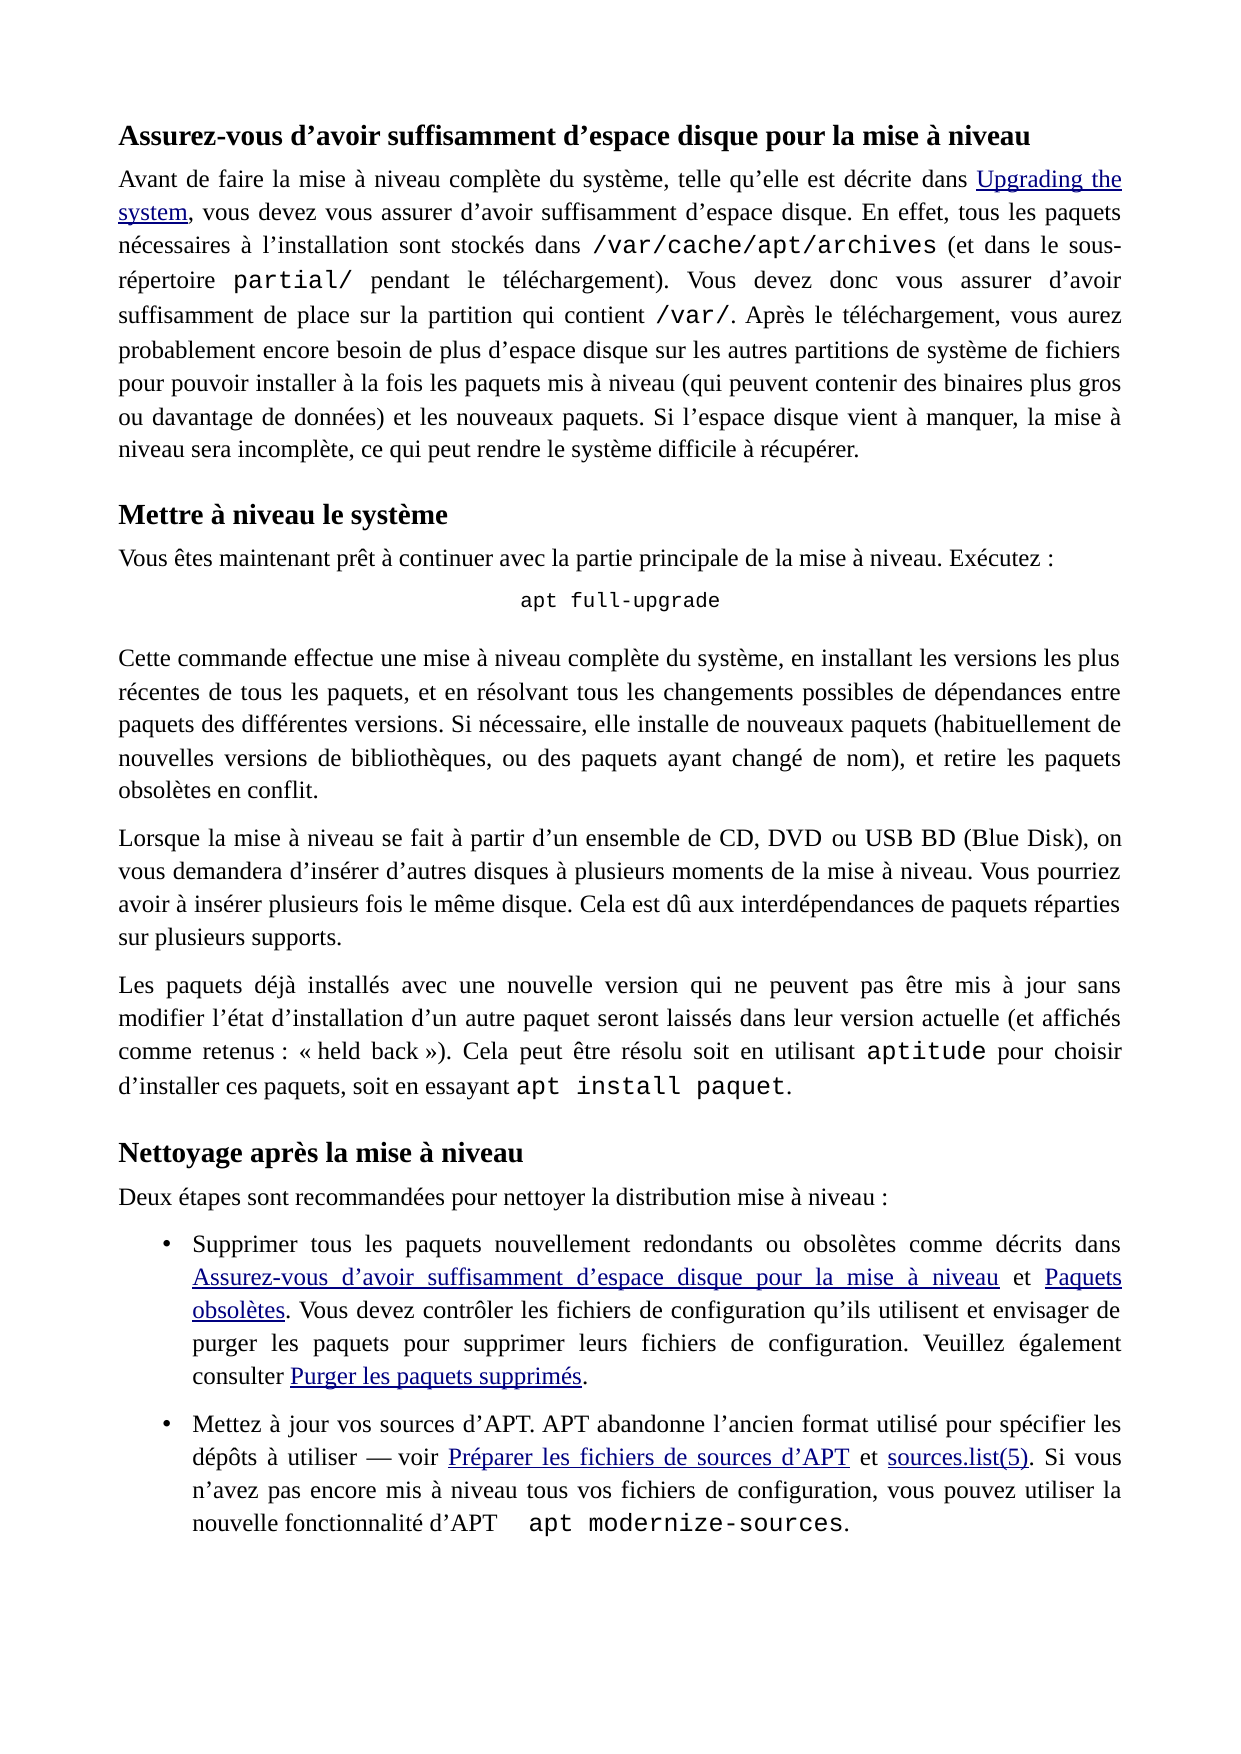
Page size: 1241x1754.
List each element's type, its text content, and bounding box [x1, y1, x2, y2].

text Cette commande effectue une mise à niveau complète du système, en installant les versions les plus récentes de tous les paquets, et en résolvant tous les changements possibles de dépendances entre paquets des différentes versions. Si nécessaire, elle installe de nouveaux paquets (habituellement de nouvelles versions de bibliothèques, ou des paquets ayant changé de nom), et retire les paquets obsolètes en conflit. [118, 643, 1122, 804]
text Lorsque la mise à niveau se fait à partir d’un ensemble de CD, DVD ou USB BD (Blue Disk), on vous demandera d’insérer d’autres disques à plusieurs moments de la mise à niveau. Vous pourriez avoir à insérer plusieurs fois le même disque. Cela est dû aux interdépendances de paquets réparties sur plusieurs supports. [118, 823, 1122, 951]
text Deux étapes sont recommandées pour nettoyer la distribution mise à niveau : [118, 1182, 1122, 1210]
subtitle Assurez-vous d’avoir suffisamment d’espace disque pour la mise à niveau [118, 118, 1122, 152]
text apt full-upgrade [118, 590, 1122, 614]
text Vous êtes maintenant prêt à continuer avec la partie principale de la mise à niveau. Exécutez : [118, 543, 1122, 572]
text Avant de faire la mise à niveau complète du système, telle qu’elle est décrite dans Upgrading the system, vous devez vous assurer d’avoir suffisamment d’espace disque. En effet, tous les paquets nécessaires à l’installation sont stockés dans /var/cache/apt/archives (et dans le sous-répertoire partial/ pendant le téléchargement). Vous devez donc vous assurer d’avoir suffisamment de place sur la partition qui contient /var/. Après le téléchargement, vous aurez probablement encore besoin de plus d’espace disque sur les autres partitions de système de fichiers pour pouvoir installer à la fois les paquets mis à niveau (qui peuvent contenir des binaires plus gros ou davantage de données) et les nouveaux paquets. Si l’espace disque vient à manquer, la mise à niveau sera incomplète, ce qui peut rendre le système difficile à récupérer. [118, 164, 1122, 463]
subtitle Nettoyage après la mise à niveau [118, 1136, 1122, 1169]
list Mettez à jour vos sources d’APT. APT abandonne l’ancien format utilisé pour spécifier les dépôts à utiliser — voir Préparer les fichiers de sources d’APT et sources.list(5). Si vous n’avez pas encore mis à niveau tous vos fichiers de configuration, vous pouvez utiliser la nouvelle fonctionnalité d’APT apt modernize-sources. [162, 1409, 1122, 1539]
text Les paquets déjà installés avec une nouvelle version qui ne peuvent pas être mis à jour sans modifier l’état d’installation d’un autre paquet seront laissés dans leur version actuelle (et affichés comme retenus : « held back »). Cela peut être résolu soit en utilisant aptitude pour choisir d’installer ces paquets, soit en essayant apt install paquet. [118, 970, 1122, 1102]
subtitle Mettre à niveau le système [118, 497, 1122, 530]
list Supprimer tous les paquets nouvellement redondants ou obsolètes comme décrits dans Assurez-vous d’avoir suffisamment d’espace disque pour la mise à niveau et Paquets obsolètes. Vous devez contrôler les fichiers de configuration qu’ils utilisent et envisager de purger les paquets pour supprimer leurs fichiers de configuration. Veuillez également consulter Purger les paquets supprimés. [162, 1229, 1122, 1390]
